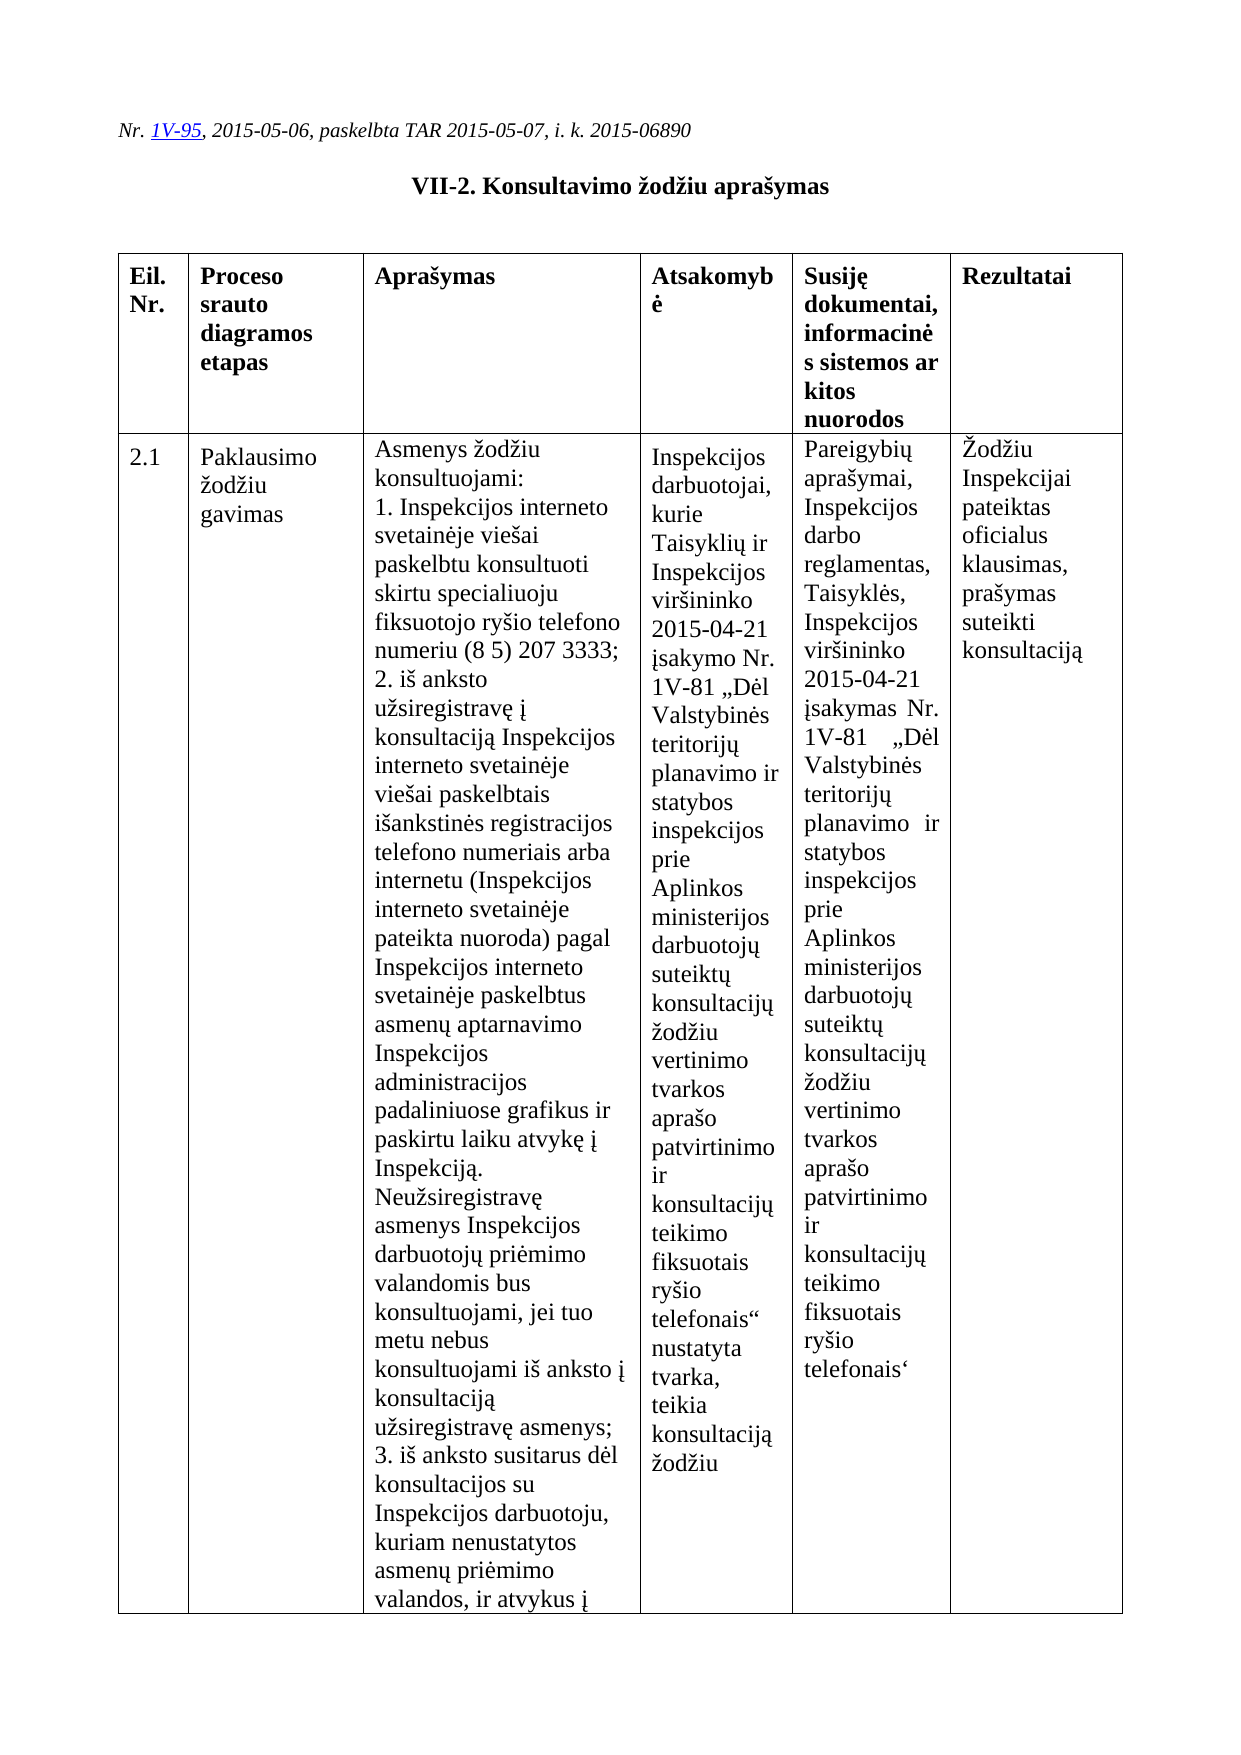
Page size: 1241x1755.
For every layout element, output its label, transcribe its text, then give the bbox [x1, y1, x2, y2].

table_header Aprašymas [364, 254, 640, 433]
table_cell Žodžiu Inspekcijai pateiktas oficialus klausimas, prašymas suteikti konsultaciją [951, 434, 1122, 1613]
table_header Atsakomybė [641, 254, 792, 433]
table_header Proceso srauto diagramos etapas [189, 254, 363, 433]
table_header Eil. Nr. [119, 254, 188, 433]
table_cell Pareigybių aprašymai, Inspekcijos darbo reglamentas, Taisyklės, Inspekcijos viršininko 2015-04-21 įsakymas Nr. 1V-81 „Dėl Valstybinės teritorijų planavimo ir statybos inspekcijos prie Aplinkos ministerijos darbuotojų suteiktų konsultacijų žodžiu vertinimo tvarkos aprašo patvirtinimo ir konsultacijų teikimo fiksuotais ryšio telefonais‘ [793, 434, 950, 1613]
table_header Susiję dokumentai, informacinės sistemos ar kitos nuorodos [793, 254, 950, 433]
table_cell Paklausimo žodžiu gavimas [189, 434, 363, 1613]
table_cell Inspekcijos darbuotojai, kurie Taisyklių ir Inspekcijos viršininko 2015-04-21 įsakymo Nr. 1V-81 „Dėl Valstybinės teritorijų planavimo ir statybos inspekcijos prie Aplinkos ministerijos darbuotojų suteiktų konsultacijų žodžiu vertinimo tvarkos aprašo patvirtinimo ir konsultacijų teikimo fiksuotais ryšio telefonais“ nustatyta tvarka, teikia konsultaciją žodžiu [641, 434, 792, 1613]
text Nr. 1V-95, 2015-05-06, paskelbta TAR 2015-05-07, i. k. 2015-06890 [118, 118, 1122, 142]
table_header Rezultatai [951, 254, 1122, 433]
table_cell 2.1 [119, 434, 188, 1613]
text VII-2. Konsultavimo žodžiu aprašymas [118, 171, 1122, 200]
table_cell Asmenys žodžiu konsultuojami: 1. Inspekcijos interneto svetainėje viešai paskelbtu konsultuoti skirtu specialiuoju fiksuotojo ryšio telefono numeriu (8 5) 207 3333; 2. iš anksto užsiregistravę į konsultaciją Inspekcijos interneto svetainėje viešai paskelbtais išankstinės registracijos telefono numeriais arba internetu (Inspekcijos interneto svetainėje pateikta nuoroda) pagal Inspekcijos interneto svetainėje paskelbtus asmenų aptarnavimo Inspekcijos administracijos padaliniuose grafikus ir paskirtu laiku atvykę į Inspekciją. Neužsiregistravę asmenys Inspekcijos darbuotojų priėmimo valandomis bus konsultuojami, jei tuo metu nebus konsultuojami iš anksto į konsultaciją užsiregistravę asmenys; 3. iš anksto susitarus dėl konsultacijos su Inspekcijos darbuotoju, kuriam nenustatytos asmenų priėmimo valandos, ir atvykus į [364, 434, 640, 1613]
